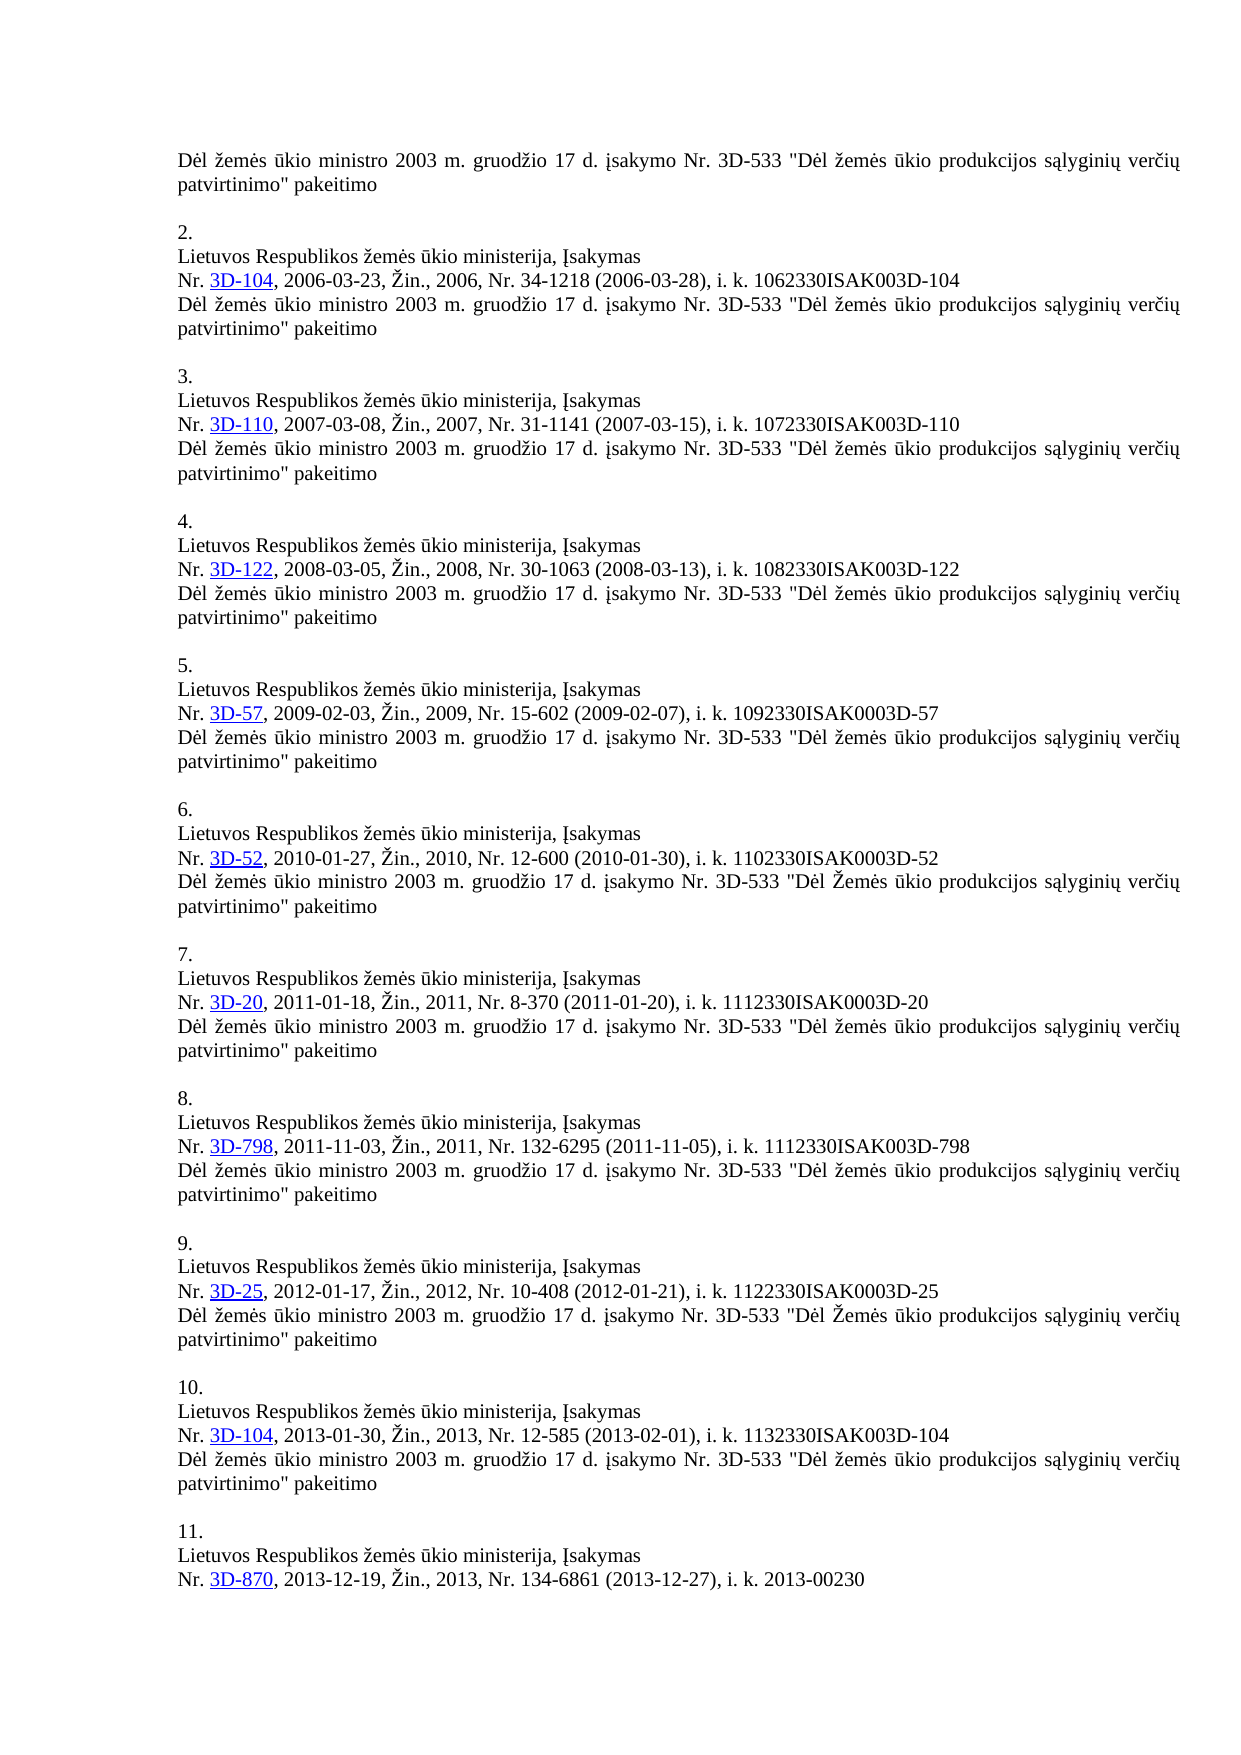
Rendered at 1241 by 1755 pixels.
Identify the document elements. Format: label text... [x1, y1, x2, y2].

text 9. [177, 1230, 1181, 1254]
text Lietuvos Respublikos žemės ūkio ministerija, Įsakymas [177, 966, 1181, 990]
text 6. [177, 797, 1181, 821]
text 2. [177, 220, 1181, 244]
text Nr. 3D-20, 2011-01-18, Žin., 2011, Nr. 8-370 (2011-01-20), i. k. 1112330ISAK0003D-20 [177, 990, 1181, 1014]
text Nr. 3D-104, 2006-03-23, Žin., 2006, Nr. 34-1218 (2006-03-28), i. k. 1062330ISAK003D-104 [177, 268, 1181, 292]
text Lietuvos Respublikos žemės ūkio ministerija, Įsakymas [177, 821, 1181, 845]
text Dėl žemės ūkio ministro 2003 m. gruodžio 17 d. įsakymo Nr. 3D-533 "Dėl žemės ūkio produkcijos sąlyginių verčių patvirtinimo" pakeitimo [177, 1014, 1181, 1062]
text Nr. 3D-798, 2011-11-03, Žin., 2011, Nr. 132-6295 (2011-11-05), i. k. 1112330ISAK003D-798 [177, 1134, 1181, 1158]
text 10. [177, 1375, 1181, 1399]
text Dėl žemės ūkio ministro 2003 m. gruodžio 17 d. įsakymo Nr. 3D-533 "Dėl žemės ūkio produkcijos sąlyginių verčių patvirtinimo" pakeitimo [177, 581, 1181, 629]
text 3. [177, 364, 1181, 388]
text Dėl žemės ūkio ministro 2003 m. gruodžio 17 d. įsakymo Nr. 3D-533 "Dėl Žemės ūkio produkcijos sąlyginių verčių patvirtinimo" pakeitimo [177, 1303, 1181, 1351]
text Nr. 3D-57, 2009-02-03, Žin., 2009, Nr. 15-602 (2009-02-07), i. k. 1092330ISAK0003D-57 [177, 701, 1181, 725]
text 4. [177, 508, 1181, 533]
text Dėl žemės ūkio ministro 2003 m. gruodžio 17 d. įsakymo Nr. 3D-533 "Dėl Žemės ūkio produkcijos sąlyginių verčių patvirtinimo" pakeitimo [177, 869, 1181, 918]
text Lietuvos Respublikos žemės ūkio ministerija, Įsakymas [177, 244, 1181, 268]
text Lietuvos Respublikos žemės ūkio ministerija, Įsakymas [177, 677, 1181, 701]
text Nr. 3D-122, 2008-03-05, Žin., 2008, Nr. 30-1063 (2008-03-13), i. k. 1082330ISAK003D-122 [177, 557, 1181, 581]
text Dėl žemės ūkio ministro 2003 m. gruodžio 17 d. įsakymo Nr. 3D-533 "Dėl žemės ūkio produkcijos sąlyginių verčių patvirtinimo" pakeitimo [177, 148, 1181, 196]
text Lietuvos Respublikos žemės ūkio ministerija, Įsakymas [177, 533, 1181, 557]
text Lietuvos Respublikos žemės ūkio ministerija, Įsakymas [177, 1399, 1181, 1423]
text Lietuvos Respublikos žemės ūkio ministerija, Įsakymas [177, 1543, 1181, 1567]
text Nr. 3D-104, 2013-01-30, Žin., 2013, Nr. 12-585 (2013-02-01), i. k. 1132330ISAK003D-104 [177, 1423, 1181, 1447]
text Dėl žemės ūkio ministro 2003 m. gruodžio 17 d. įsakymo Nr. 3D-533 "Dėl žemės ūkio produkcijos sąlyginių verčių patvirtinimo" pakeitimo [177, 1447, 1181, 1495]
text Nr. 3D-25, 2012-01-17, Žin., 2012, Nr. 10-408 (2012-01-21), i. k. 1122330ISAK0003D-25 [177, 1278, 1181, 1303]
text Nr. 3D-110, 2007-03-08, Žin., 2007, Nr. 31-1141 (2007-03-15), i. k. 1072330ISAK003D-110 [177, 412, 1181, 436]
text 11. [177, 1519, 1181, 1543]
text Lietuvos Respublikos žemės ūkio ministerija, Įsakymas [177, 388, 1181, 412]
text 8. [177, 1086, 1181, 1110]
text 5. [177, 653, 1181, 677]
text Dėl žemės ūkio ministro 2003 m. gruodžio 17 d. įsakymo Nr. 3D-533 "Dėl žemės ūkio produkcijos sąlyginių verčių patvirtinimo" pakeitimo [177, 292, 1181, 340]
text Lietuvos Respublikos žemės ūkio ministerija, Įsakymas [177, 1110, 1181, 1134]
text Dėl žemės ūkio ministro 2003 m. gruodžio 17 d. įsakymo Nr. 3D-533 "Dėl žemės ūkio produkcijos sąlyginių verčių patvirtinimo" pakeitimo [177, 436, 1181, 484]
text Nr. 3D-52, 2010-01-27, Žin., 2010, Nr. 12-600 (2010-01-30), i. k. 1102330ISAK0003D-52 [177, 845, 1181, 869]
text Dėl žemės ūkio ministro 2003 m. gruodžio 17 d. įsakymo Nr. 3D-533 "Dėl žemės ūkio produkcijos sąlyginių verčių patvirtinimo" pakeitimo [177, 1158, 1181, 1206]
text Dėl žemės ūkio ministro 2003 m. gruodžio 17 d. įsakymo Nr. 3D-533 "Dėl žemės ūkio produkcijos sąlyginių verčių patvirtinimo" pakeitimo [177, 725, 1181, 773]
text Nr. 3D-870, 2013-12-19, Žin., 2013, Nr. 134-6861 (2013-12-27), i. k. 2013-00230 [177, 1567, 1181, 1591]
text 7. [177, 942, 1181, 966]
text Lietuvos Respublikos žemės ūkio ministerija, Įsakymas [177, 1254, 1181, 1278]
